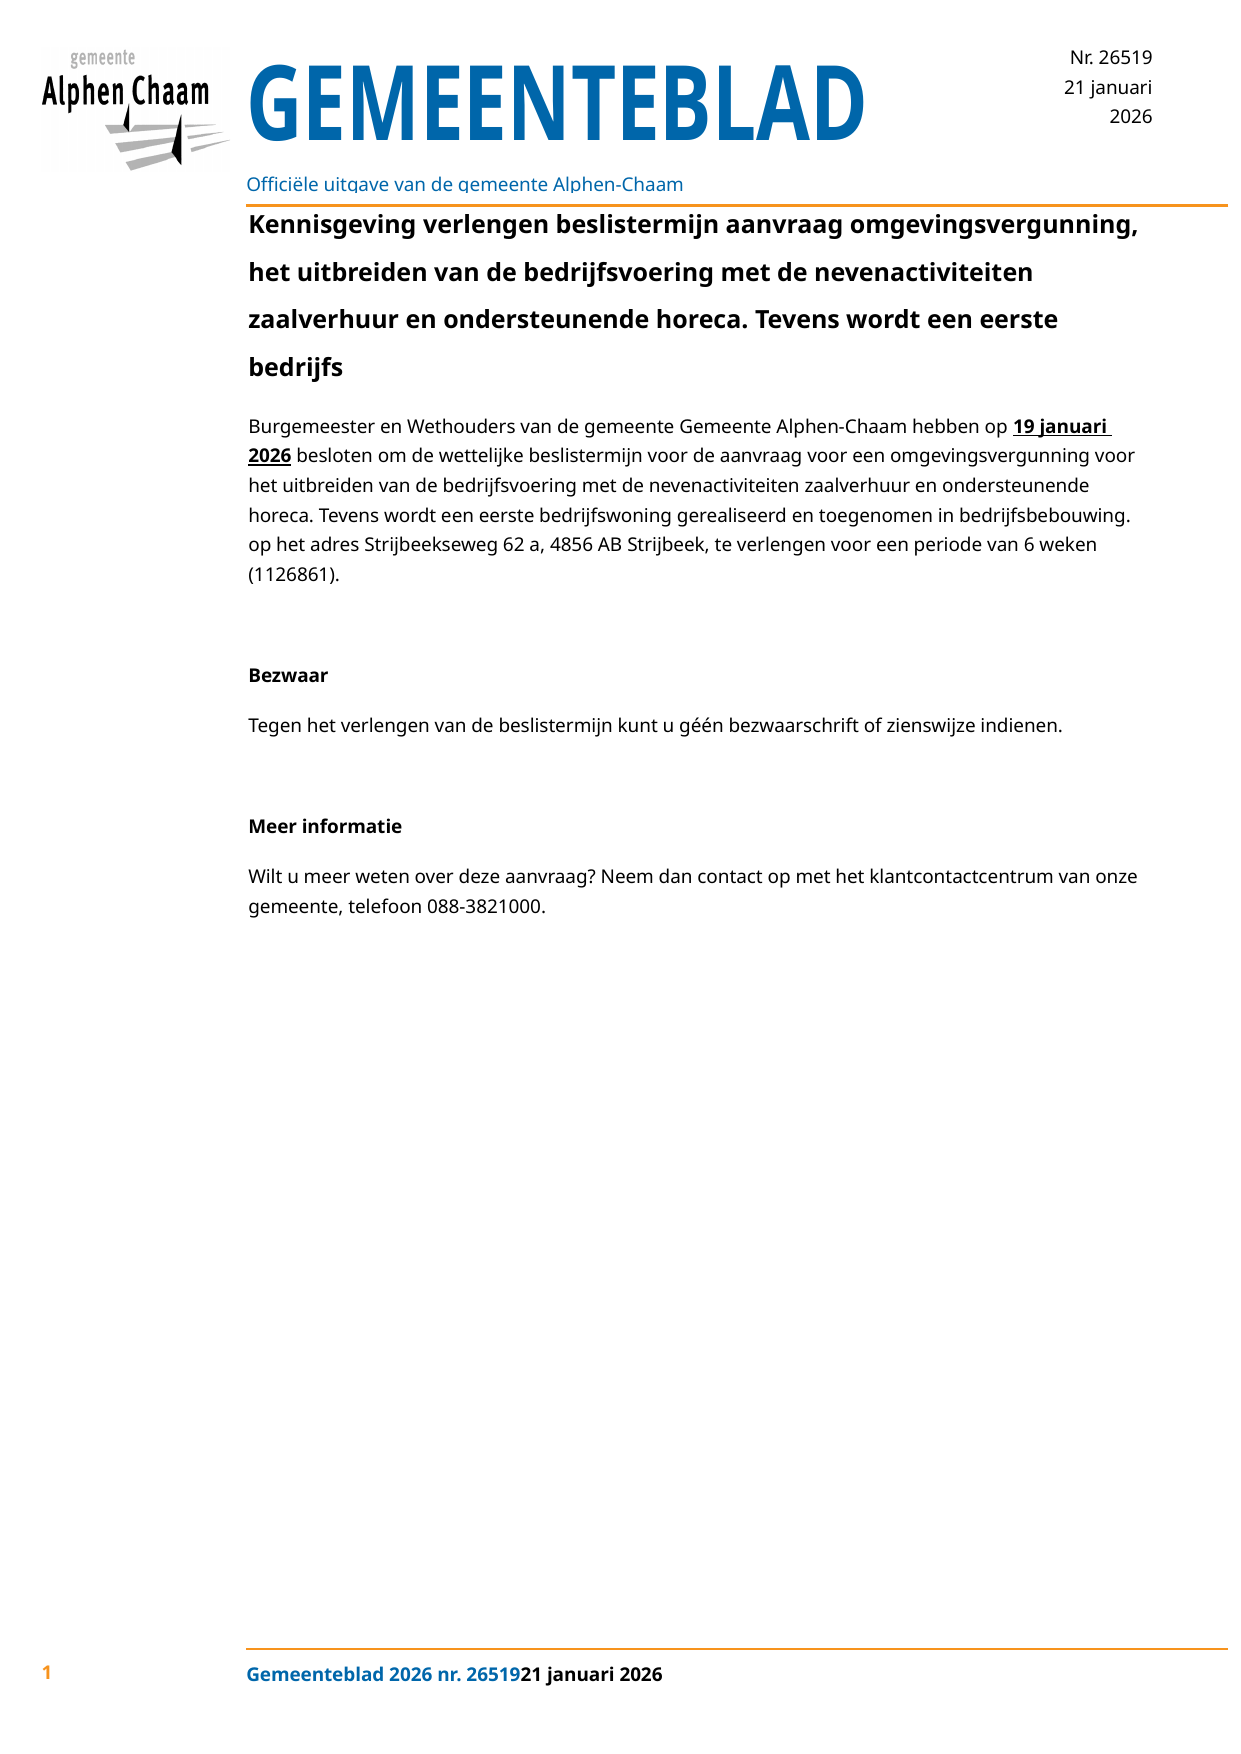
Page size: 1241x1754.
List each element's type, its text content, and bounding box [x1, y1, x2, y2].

text Kennisgeving verlengen beslistermijn aanvraag omgevingsvergunning, het uitbreiden van de bedrijfsvoering met de nevenactiviteiten zaalverhuur en ondersteunende horeca. Tevens wordt een eerste bedrijfs [248, 207, 1152, 384]
text Bezwaar [248, 662, 1152, 688]
text Wilt u meer weten over deze aanvraag? Neem dan contact op met het klantcontactcentrum van onze gemeente, telefoon 088-3821000. [248, 863, 1152, 919]
text Burgemeester en Wethouders van de gemeente Gemeente Alphen-Chaam hebben op 19 januari 2026 besloten om de wettelijke beslistermijn voor de aanvraag voor een omgevingsvergunning voor het uitbreiden van de bedrijfsvoering met de nevenactiviteiten zaalverhuur en ondersteunende horeca. Tevens wordt een eerste bedrijfswoning gerealiseerd en toegenomen in bedrijfsbebouwing. op het adres Strijbeekseweg 62 a, 4856 AB Strijbeek, te verlengen voor een periode van 6 weken (1126861). [248, 413, 1152, 587]
text Tegen het verlengen van de beslistermijn kunt u géén bezwaarschrift of zienswijze indienen. [248, 712, 1152, 738]
text Meer informatie [248, 813, 1152, 839]
picture [41, 47, 231, 172]
